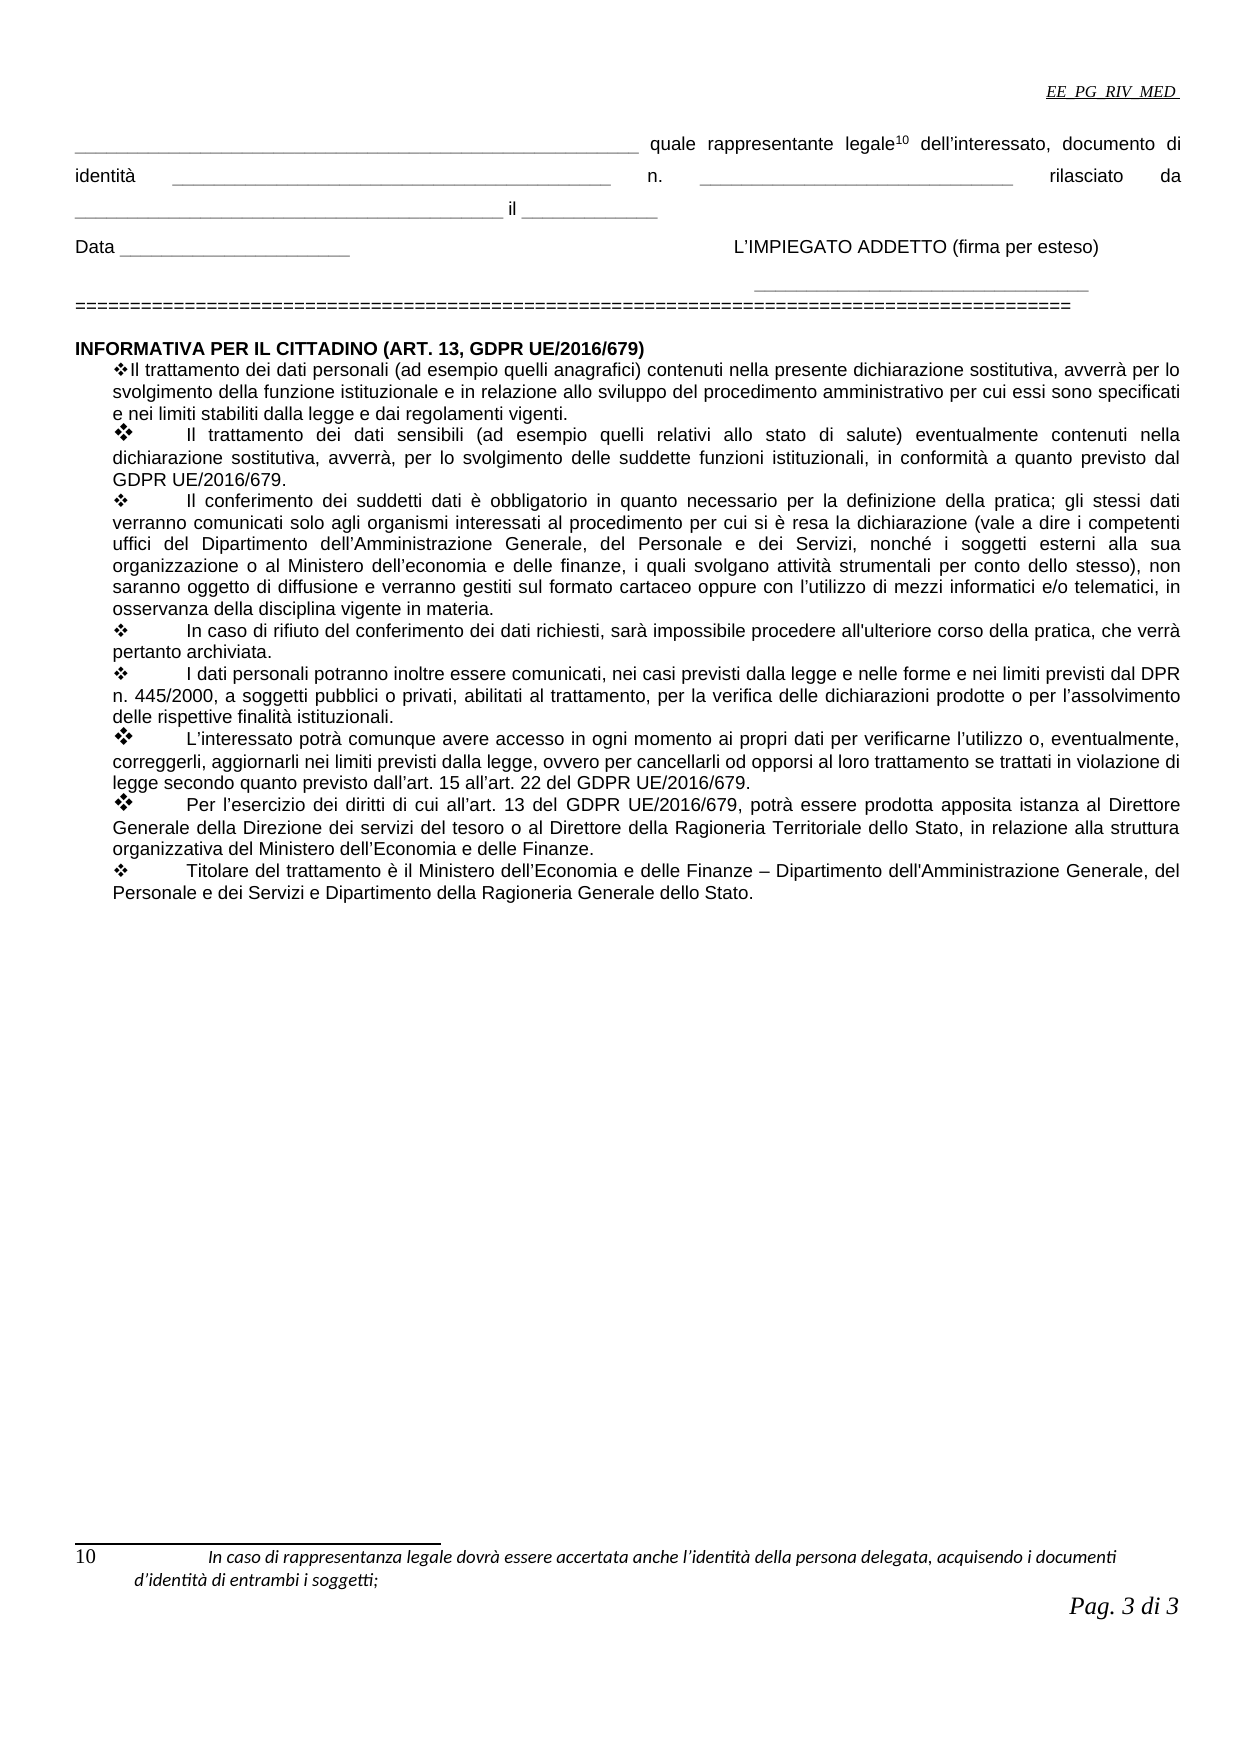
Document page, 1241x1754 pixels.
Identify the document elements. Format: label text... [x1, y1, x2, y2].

list Il trattamento dei dati sensibili (ad esempio quelli relativi allo stato di salute) eventualmente contenuti nella dichiarazione sostitutiva, avverrà, per lo svolgimento delle suddette funzioni istituzionali, in conformità a quanto previsto dal GDPR UE/2016/679. [112, 424, 1181, 490]
text ______________________________________________________ quale rappresentante legale dell’interessato, documento di identità __________________________________________ n. ______________________________ rilasciato da _________________________________________ il _____________ [75, 133, 1181, 219]
list Il conferimento dei suddetti dati è obbligatorio in quanto necessario per la definizione della pratica; gli stessi dati verranno comunicati solo agli organismi interessati al procedimento per cui si è resa la dichiarazione (vale a dire i competenti uffici del Dipartimento dell’Amministrazione Generale, del Personale e dei Servizi, nonché i soggetti esterni alla sua organizzazione o al Ministero dell’economia e delle finanze, i quali svolgano attività strumentali per conto dello stesso), non saranno oggetto di diffusione e verranno gestiti sul formato cartaceo oppure con l’utilizzo di mezzi informatici e/o telematici, in osservanza della disciplina vigente in materia. [112, 490, 1181, 619]
text INFORMATIVA PER IL CITTADINO (ART. 13, GDPR UE/2016/679) [75, 337, 1181, 359]
list In caso di rifiuto del conferimento dei dati richiesti, sarà impossibile procedere all'ulteriore corso della pratica, che verrà pertanto archiviata. [112, 619, 1181, 663]
list Titolare del trattamento è il Ministero dell’Economia e delle Finanze – Dipartimento dell'Amministrazione Generale, del Personale e dei Servizi e Dipartimento della Ragioneria Generale dello Stato. [112, 860, 1181, 903]
text In caso di rappresentanza legale dovrà essere accertata anche l’identità della persona delegata, acquisendo i documenti d’identità di entrambi i soggetti; [75, 1544, 1181, 1591]
text ________________________________ [710, 265, 1181, 294]
text =========================================================================================== [75, 294, 1181, 316]
list L’interessato potrà comunque avere accesso in ogni momento ai propri dati per verificarne l’utilizzo o, eventualmente, correggerli, aggiornarli nei limiti previsti dalla legge, ovvero per cancellarli od opporsi al loro trattamento se trattati in violazione di legge secondo quanto previsto dall’art. 15 all’art. 22 del GDPR UE/2016/679. [112, 727, 1181, 794]
list Il trattamento dei dati personali (ad esempio quelli anagrafici) contenuti nella presente dichiarazione sostitutiva, avverrà per lo svolgimento della funzione istituzionale e in relazione allo sviluppo del procedimento amministrativo per cui essi sono specificati e nei limiti stabiliti dalla legge e dai regolamenti vigenti. [112, 359, 1181, 424]
list Per l’esercizio dei diritti di cui all’art. 13 del GDPR UE/2016/679, potrà essere prodotta apposita istanza al Direttore Generale della Direzione dei servizi del tesoro o al Direttore della Ragioneria Territoriale dello Stato, in relazione alla struttura organizzativa del Ministero dell’Economia e delle Finanze. [112, 794, 1181, 860]
list I dati personali potranno inoltre essere comunicati, nei casi previsti dalla legge e nelle forme e nei limiti previsti dal DPR n. 445/2000, a soggetti pubblici o privati, abilitati al trattamento, per la verifica delle dichiarazioni prodotte o per l’assolvimento delle rispettive finalità istituzionali. [112, 663, 1181, 727]
text Data ______________________ L’IMPIEGATO ADDETTO (firma per esteso) [75, 230, 1181, 259]
